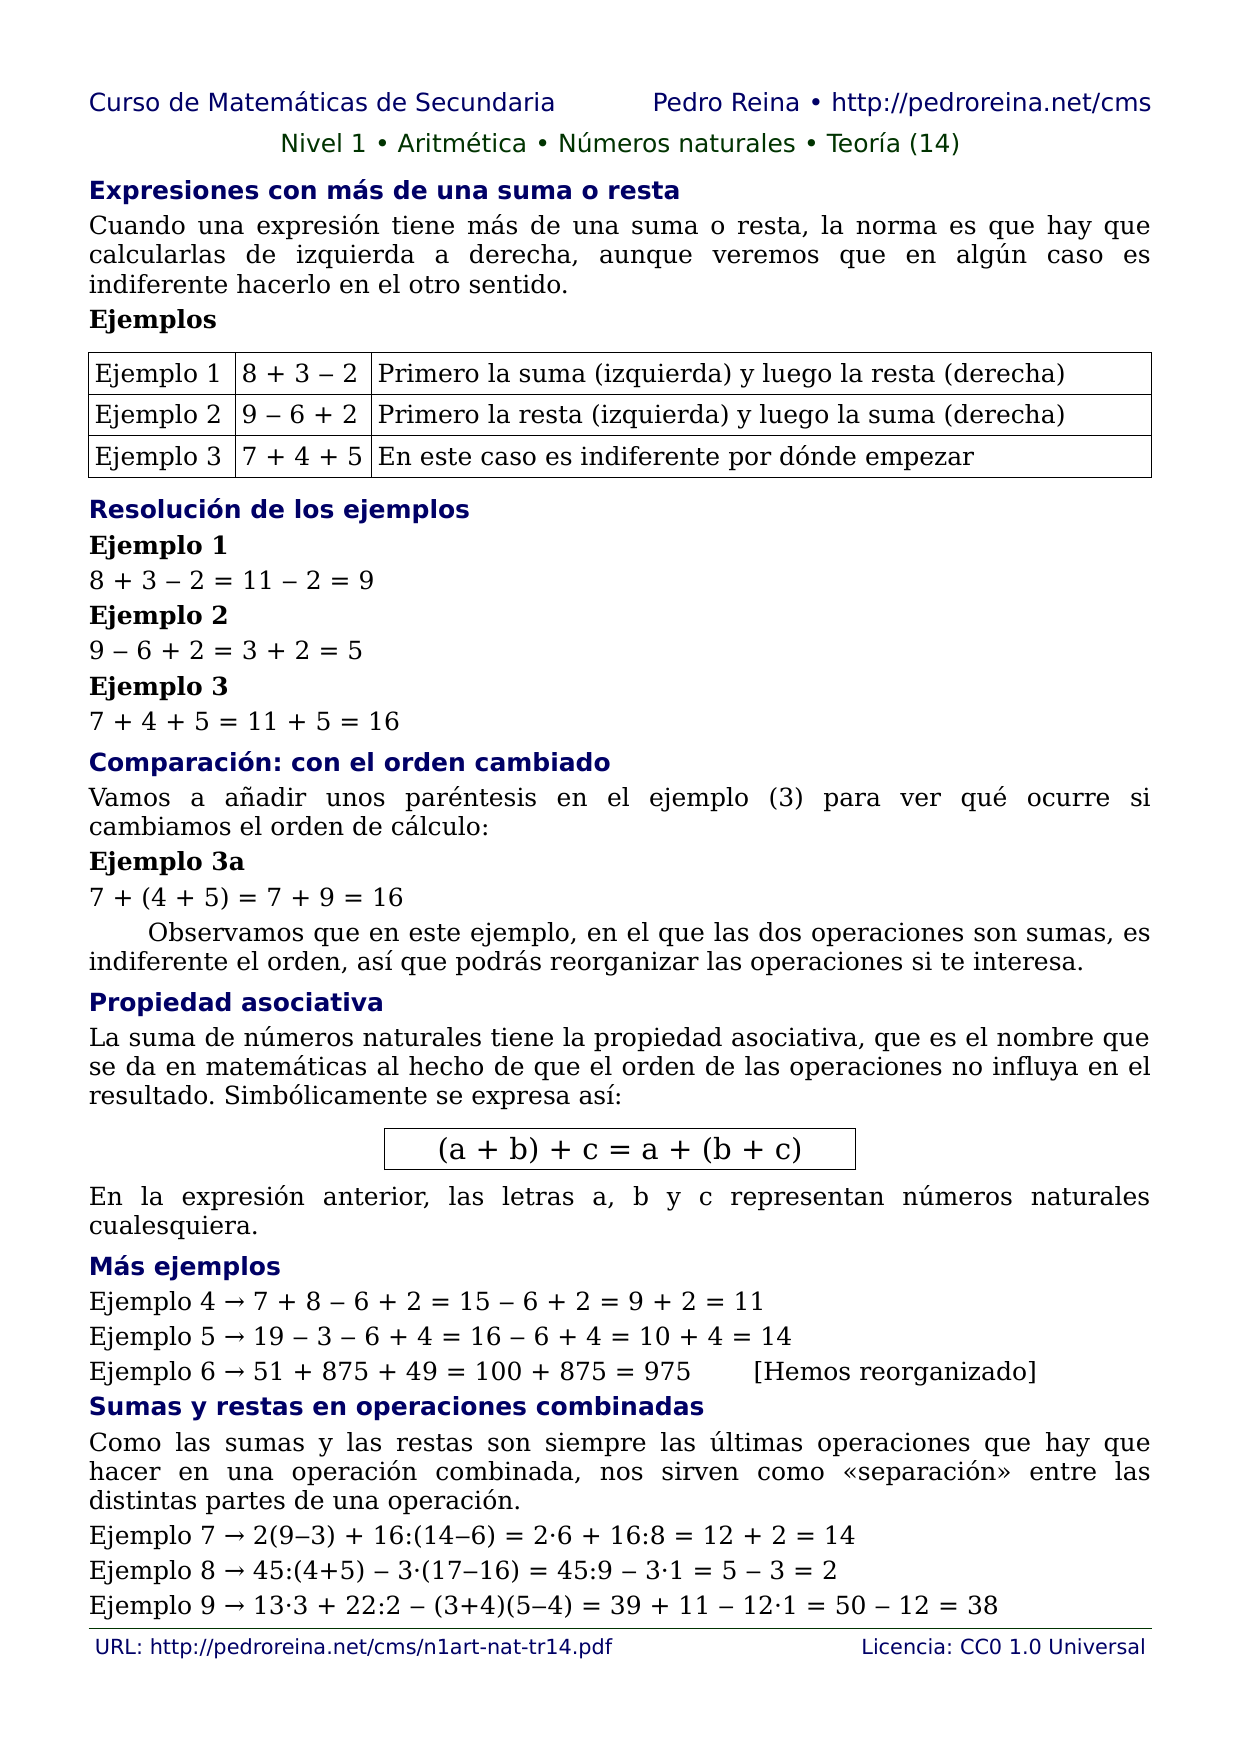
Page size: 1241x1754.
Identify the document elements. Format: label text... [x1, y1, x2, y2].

text 7 + 4 + 5 = 11 + 5 = 16 [88, 707, 1152, 736]
text Vamos a añadir unos paréntesis en el ejemplo (3) para ver qué ocurre si cambiamos el orden de cálculo: [88, 783, 1152, 841]
text Ejemplo 6 → 51 + 875 + 49 = 100 + 875 = 975 [Hemos reorganizado] [88, 1357, 1152, 1387]
text Ejemplo 3a [88, 847, 1152, 877]
text Cuando una expresión tiene más de una suma o resta, la norma es que hay que calcularlas de izquierda a derecha, aunque veremos que en algún caso es indiferente hacerlo en el otro sentido. [88, 211, 1152, 299]
table_cell En este caso es indiferente por dónde empezar [372, 436, 1151, 477]
text Ejemplos [88, 305, 1152, 334]
text Resolución de los ejemplos [88, 496, 1152, 525]
text Curso de Matemáticas de Secundaria Pedro Reina • http://pedroreina.net/cms [88, 88, 1152, 118]
text Ejemplo 5 → 19 ‒ 3 ‒ 6 + 4 = 16 ‒ 6 + 4 = 10 + 4 = 14 [88, 1322, 1152, 1352]
text Ejemplo 7 → 2(9‒3) + 16:(14‒6) = 2·6 + 16:8 = 12 + 2 = 14 [88, 1521, 1152, 1550]
table_cell 7 + 4 + 5 [236, 436, 371, 477]
text En la expresión anterior, las letras a, b y c representan números naturales cualesquiera. [88, 1182, 1152, 1240]
text Nivel 1 • Aritmética • Números naturales • Teoría (14) [88, 129, 1152, 159]
text (a + b) + c = a + (b + c) [385, 1129, 855, 1169]
text Como las sumas y las restas son siempre las últimas operaciones que hay que hacer en una operación combinada, nos sirven como «separación» entre las distintas partes de una operación. [88, 1428, 1152, 1515]
text La suma de números naturales tiene la propiedad asociativa, que es el nombre que se da en matemáticas al hecho de que el orden de las operaciones no influya en el resultado. Simbólicamente se expresa así: [88, 1023, 1152, 1111]
text 9 ‒ 6 + 2 = 3 + 2 = 5 [88, 637, 1152, 666]
text Observamos que en este ejemplo, en el que las dos operaciones son sumas, es indiferente el orden, así que podrás reorganizar las operaciones si te interesa. [88, 918, 1152, 976]
table_cell Primero la resta (izquierda) y luego la suma (derecha) [372, 395, 1151, 435]
text Ejemplo 9 → 13·3 + 22:2 ‒ (3+4)(5‒4) = 39 + 11 ‒ 12·1 = 50 ‒ 12 = 38 [88, 1591, 1152, 1621]
text Expresiones con más de una suma o resta [88, 176, 1152, 206]
text Más ejemplos [88, 1252, 1152, 1281]
text 7 + (4 + 5) = 7 + 9 = 16 [88, 883, 1152, 912]
table_cell Ejemplo 2 [89, 395, 235, 435]
text Ejemplo 3 [88, 672, 1152, 701]
table_cell Ejemplo 3 [89, 436, 235, 477]
text Ejemplo 2 [88, 601, 1152, 631]
text Ejemplo 8 → 45:(4+5) ‒ 3·(17‒16) = 45:9 ‒ 3·1 = 5 ‒ 3 = 2 [88, 1556, 1152, 1585]
text Sumas y restas en operaciones combinadas [88, 1393, 1152, 1422]
table_header Primero la suma (izquierda) y luego la resta (derecha) [372, 353, 1151, 394]
text Propiedad asociativa [88, 988, 1152, 1017]
table_header 8 + 3 ‒ 2 [236, 353, 371, 394]
table_cell 9 ‒ 6 + 2 [236, 395, 371, 435]
text 8 + 3 ‒ 2 = 11 ‒ 2 = 9 [88, 566, 1152, 595]
table_header Ejemplo 1 [89, 353, 235, 394]
text Comparación: con el orden cambiado [88, 748, 1152, 777]
text Ejemplo 1 [88, 531, 1152, 560]
text Ejemplo 4 → 7 + 8 ‒ 6 + 2 = 15 ‒ 6 + 2 = 9 + 2 = 11 [88, 1287, 1152, 1316]
